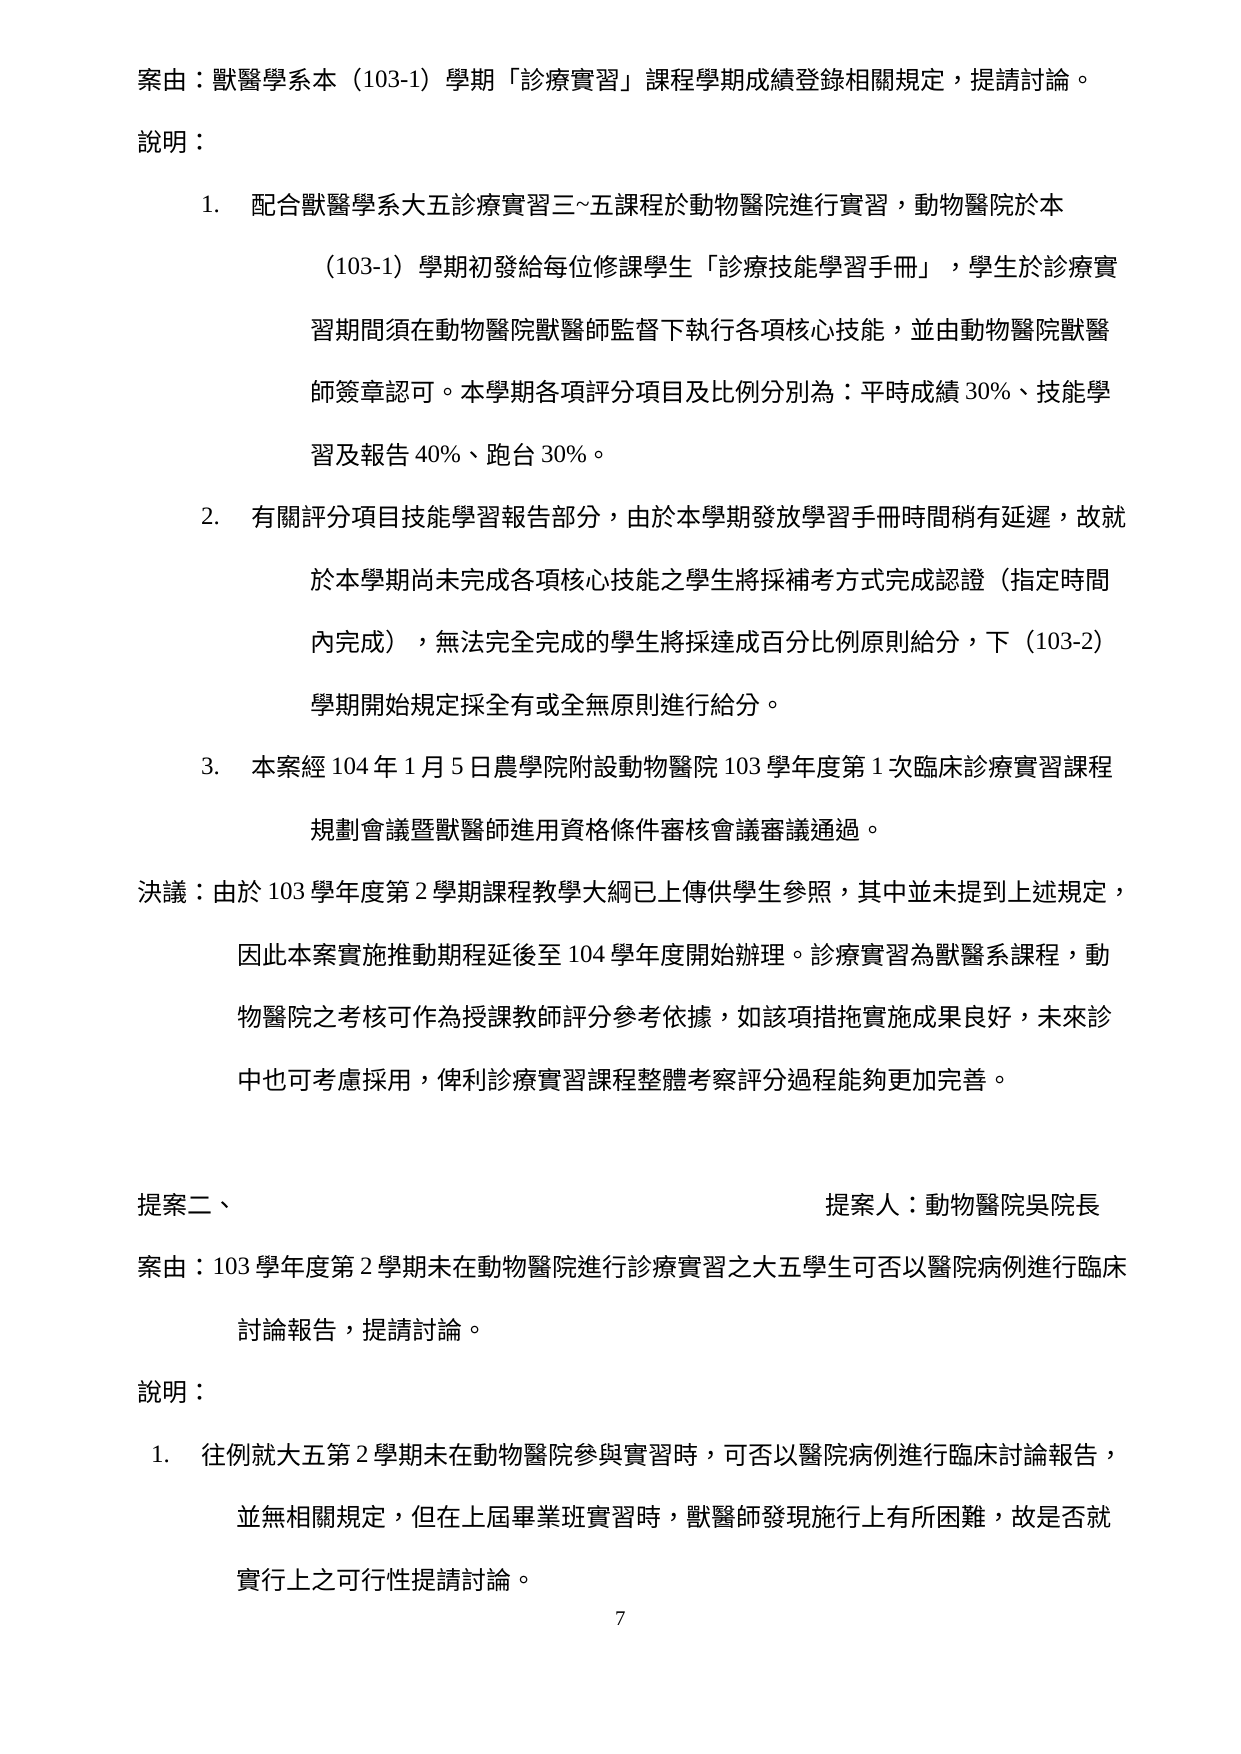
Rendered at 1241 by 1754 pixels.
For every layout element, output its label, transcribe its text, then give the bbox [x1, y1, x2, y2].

text 提案二、 提案人：動物醫院吳院長 [112, 1162, 1128, 1224]
text 說明： [112, 1349, 1128, 1412]
text 決議：由於103學年度第2學期課程教學大綱已上傳供學生參照，其中並未提到上述規定，因此本案實施推動期程延後至104學年度開始辦理。診療實習為獸醫系課程，動物醫院之考核可作為授課教師評分參考依據，如該項措拖實施成果良好，未來診中也可考慮採用，俾利診療實習課程整體考察評分過程能夠更加完善。 [112, 849, 1128, 1099]
list 有關評分項目技能學習報告部分，由於本學期發放學習手冊時間稍有延遲，故就於本學期尚未完成各項核心技能之學生將採補考方式完成認證（指定時間內完成），無法完全完成的學生將採達成百分比例原則給分，下（103-2）學期開始規定採全有或全無原則進行給分。 [201, 474, 1128, 724]
text 案由：103學年度第2學期未在動物醫院進行診療實習之大五學生可否以醫院病例進行臨床討論報告，提請討論。 [112, 1224, 1128, 1349]
text 案由：獸醫學系本（103-1）學期「診療實習」課程學期成績登錄相關規定，提請討論。 [112, 37, 1128, 99]
list 配合獸醫學系大五診療實習三~五課程於動物醫院進行實習，動物醫院於本 （103-1）學期初發給每位修課學生「診療技能學習手冊」，學生於診療實習期間須在動物醫院獸醫師監督下執行各項核心技能，並由動物醫院獸醫師簽章認可。本學期各項評分項目及比例分別為：平時成績30%、技能學習及報告40%、跑台30%。 [201, 162, 1128, 474]
text 說明： [112, 99, 1128, 162]
list 往例就大五第2學期未在動物醫院參與實習時，可否以醫院病例進行臨床討論報告，並無相關規定，但在上屆畢業班實習時，獸醫師發現施行上有所困難，故是否就實行上之可行性提請討論。 [151, 1412, 1128, 1599]
list 本案經104年1月5日農學院附設動物醫院103學年度第1次臨床診療實習課程規劃會議暨獸醫師進用資格條件審核會議審議通過。 [201, 724, 1128, 849]
